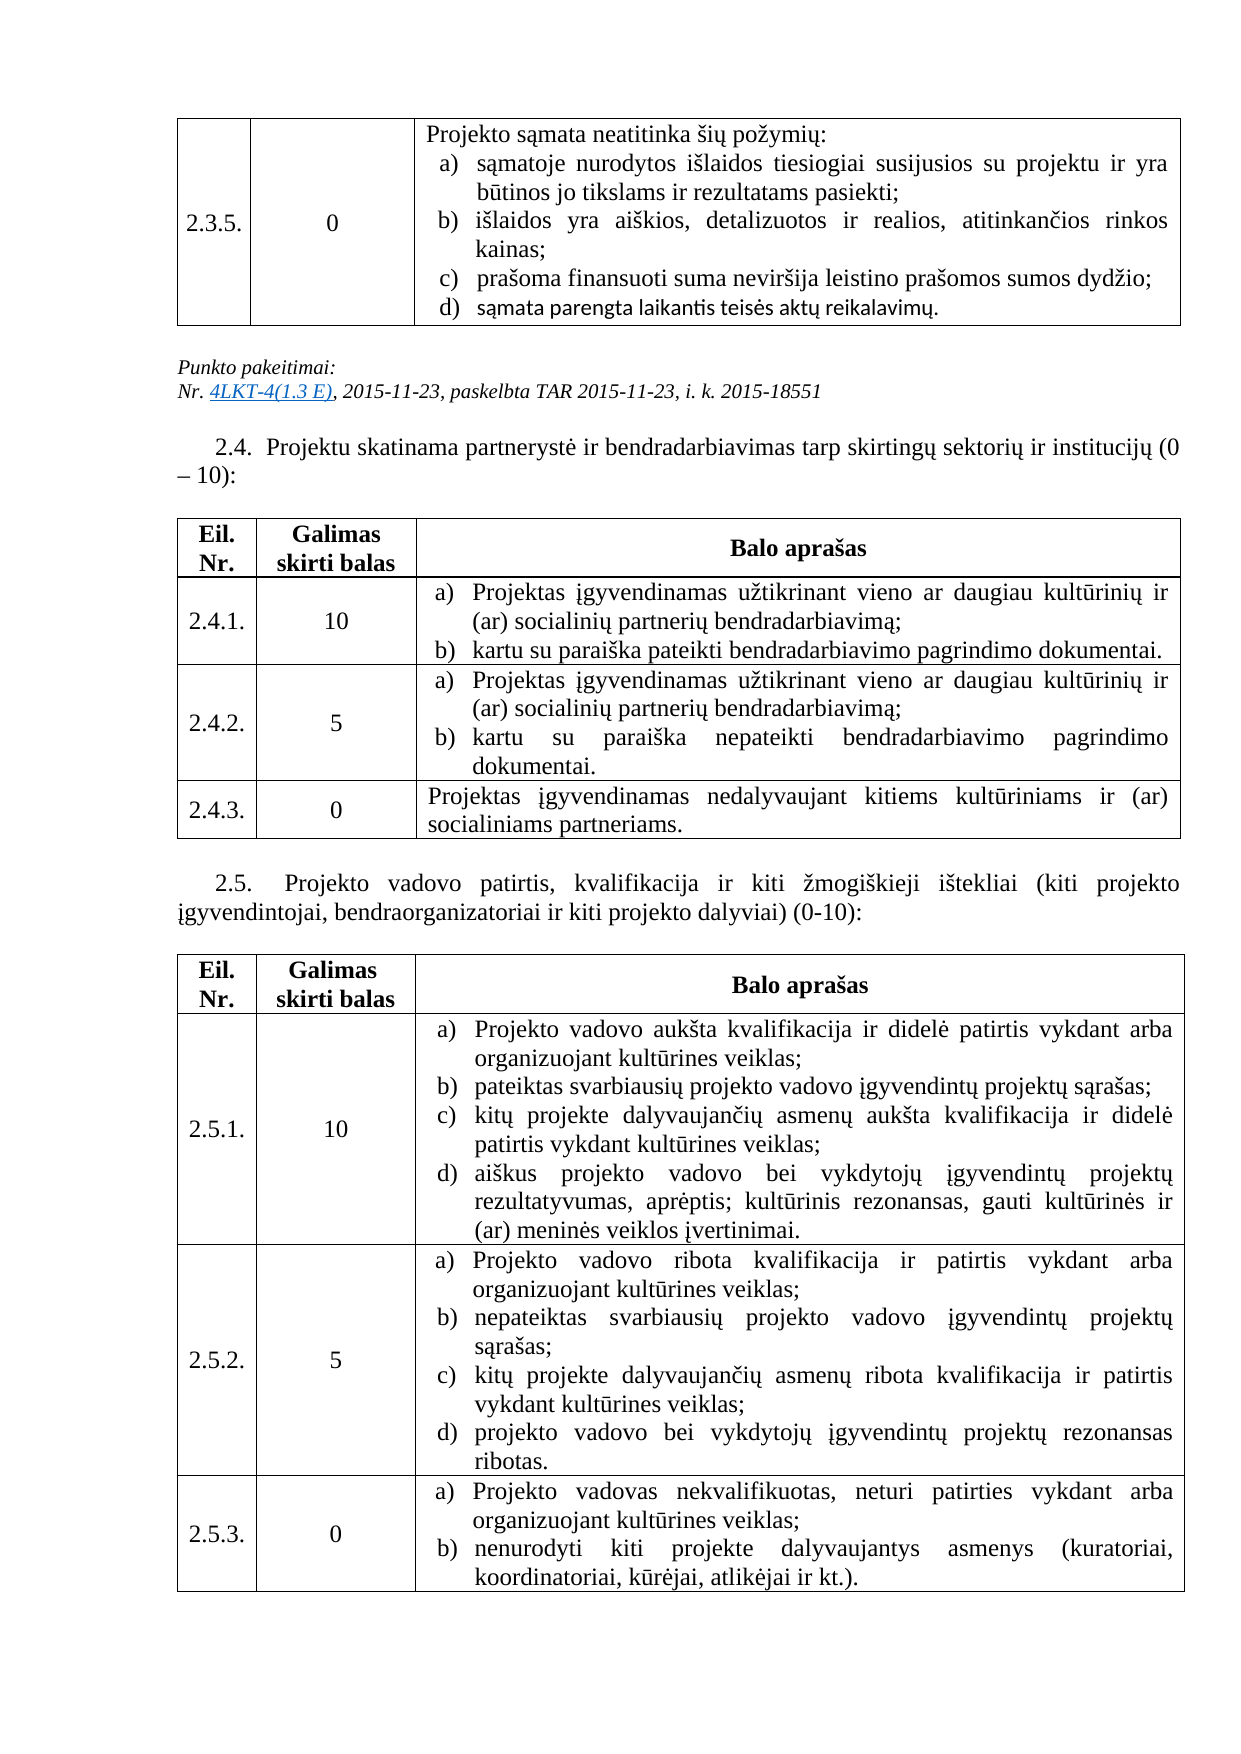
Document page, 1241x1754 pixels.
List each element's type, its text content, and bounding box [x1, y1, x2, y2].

table_header Galimas skirti balas [257, 519, 416, 576]
text 2.5. Projekto vadovo patirtis, kvalifikacija ir kiti žmogiškieji ištekliai (kiti projekto įgyvendintojai, bendraorganizatoriai ir kiti projekto dalyviai) (0-10): [177, 868, 1181, 926]
table_cell 2.4.3. [178, 781, 256, 838]
table_header Balo aprašas [416, 955, 1184, 1013]
table_cell a) Projektas įgyvendinamas užtikrinant vieno ar daugiau kultūrinių ir (ar) socialinių partnerių bendradarbiavimą; b) kartu su paraiška pateikti bendradarbiavimo pagrindimo dokumentai. [417, 578, 1180, 664]
table_cell Projekto sąmata neatitinka šių požymių: a) sąmatoje nurodytos išlaidos tiesiogiai susijusios su projektu ir yra būtinos jo tikslams ir rezultatams pasiekti; b) išlaidos yra aiškios, detalizuotos ir realios, atitinkančios rinkos kainas; c) prašoma finansuoti suma neviršija leistino prašomos sumos dydžio; d) sąmata parengta laikantis teisės aktų reikalavimų. [415, 119, 1180, 325]
table_header Eil. Nr. [178, 519, 256, 576]
table_cell Projektas įgyvendinamas nedalyvaujant kitiems kultūriniams ir (ar) socialiniams partneriams. [417, 781, 1180, 838]
table_header Eil. Nr. [178, 955, 256, 1013]
table_header Balo aprašas [417, 519, 1180, 576]
table_cell 2.4.1. [178, 578, 256, 664]
table_header Galimas skirti balas [257, 955, 415, 1013]
text 2.4. Projektu skatinama partnerystė ir bendradarbiavimas tarp skirtingų sektorių ir institucijų (0 – 10): [177, 432, 1181, 489]
text Punkto pakeitimai: [177, 355, 1181, 379]
table_cell 2.4.2. [178, 665, 256, 780]
table_cell 10 [257, 578, 416, 664]
table_cell 0 [251, 119, 414, 325]
table_cell a) Projekto vadovo ribota kvalifikacija ir patirtis vykdant arba organizuojant kultūrines veiklas; b) nepateiktas svarbiausių projekto vadovo įgyvendintų projektų sąrašas; c) kitų projekte dalyvaujančių asmenų ribota kvalifikacija ir patirtis vykdant kultūrines veiklas; d) projekto vadovo bei vykdytojų įgyvendintų projektų rezonansas ribotas. [416, 1245, 1184, 1475]
table_cell 2.3.5. [178, 119, 250, 325]
table_cell 0 [257, 1476, 415, 1591]
table_cell a) Projektas įgyvendinamas užtikrinant vieno ar daugiau kultūrinių ir (ar) socialinių partnerių bendradarbiavimą; b) kartu su paraiška nepateikti bendradarbiavimo pagrindimo dokumentai. [417, 665, 1180, 780]
table_cell 2.5.1. [178, 1014, 256, 1244]
table_cell 5 [257, 665, 416, 780]
table_cell a) Projekto vadovas nekvalifikuotas, neturi patirties vykdant arba organizuojant kultūrines veiklas; b) nenurodyti kiti projekte dalyvaujantys asmenys (kuratoriai, koordinatoriai, kūrėjai, atlikėjai ir kt.). [416, 1476, 1184, 1591]
text Nr. 4LKT-4(1.3 E), 2015-11-23, paskelbta TAR 2015-11-23, i. k. 2015-18551 [177, 379, 1181, 403]
table_cell 5 [257, 1245, 415, 1475]
table_cell 2.5.2. [178, 1245, 256, 1475]
table_cell 0 [257, 781, 416, 838]
table_cell a) Projekto vadovo aukšta kvalifikacija ir didelė patirtis vykdant arba organizuojant kultūrines veiklas; b) pateiktas svarbiausių projekto vadovo įgyvendintų projektų sąrašas; c) kitų projekte dalyvaujančių asmenų aukšta kvalifikacija ir didelė patirtis vykdant kultūrines veiklas; d) aiškus projekto vadovo bei vykdytojų įgyvendintų projektų rezultatyvumas, aprėptis; kultūrinis rezonansas, gauti kultūrinės ir (ar) meninės veiklos įvertinimai. [416, 1014, 1184, 1244]
table_cell 2.5.3. [178, 1476, 256, 1591]
table_cell 10 [257, 1014, 415, 1244]
